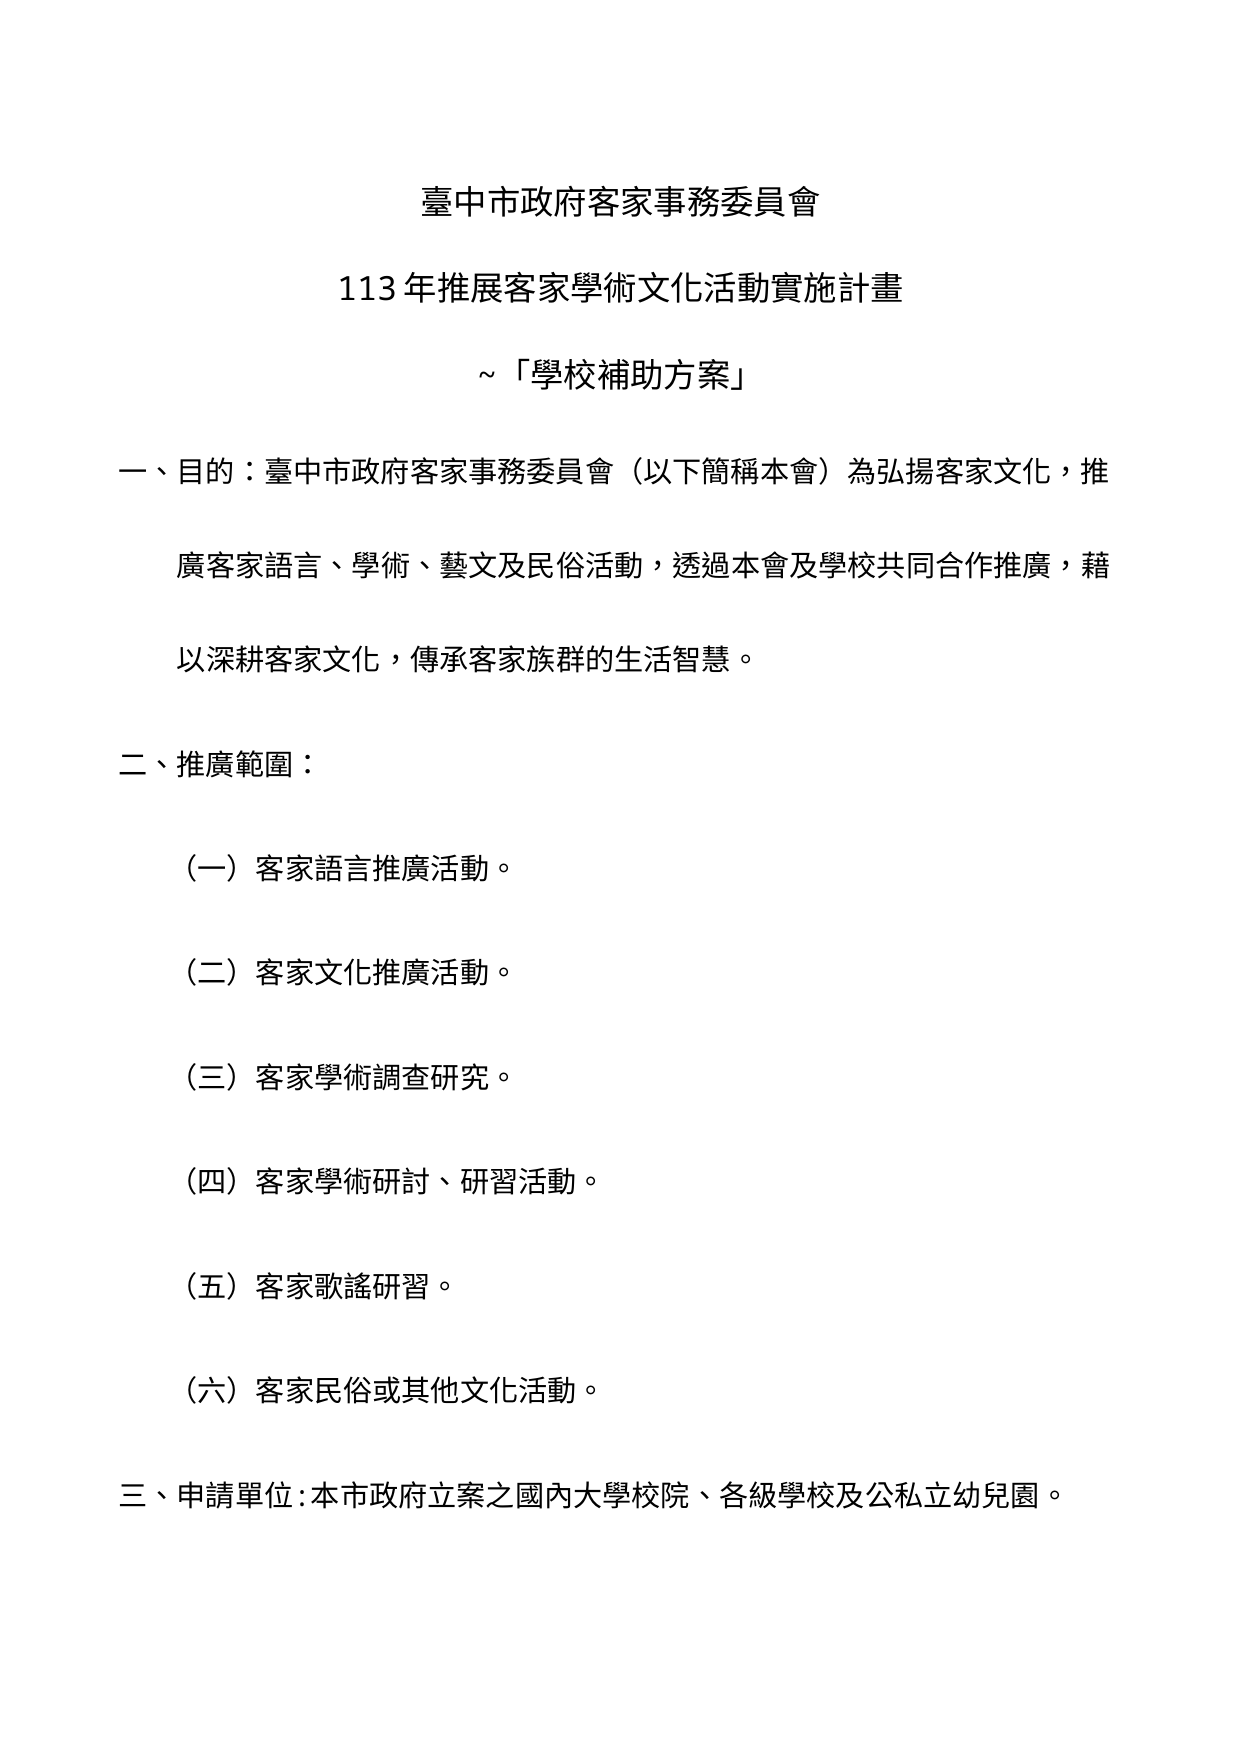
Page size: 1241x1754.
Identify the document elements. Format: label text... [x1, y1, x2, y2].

text 臺中市政府客家事務委員會 [118, 158, 1122, 221]
text （三）客家學術調查研究。 [168, 1034, 1072, 1096]
text （二）客家文化推廣活動。 [168, 929, 1072, 992]
text ~「學校補助方案」 [118, 331, 1122, 394]
text （五）客家歌謠研習。 [168, 1243, 1072, 1305]
text （四）客家學術研討、研習活動。 [168, 1138, 1072, 1201]
text （六）客家民俗或其他文化活動。 [168, 1347, 1072, 1410]
text 113年推展客家學術文化活動實施計畫 [118, 245, 1122, 307]
text 二、推廣範圍： [118, 721, 1122, 783]
text 一、目的：臺中市政府客家事務委員會（以下簡稱本會）為弘揚客家文化，推廣客家語言、學術、藝文及民俗活動，透過本會及學校共同合作推廣，藉以深耕客家文化，傳承客家族群的生活智慧。 [118, 428, 1122, 678]
text 三、申請單位:本市政府立案之國內大學校院、各級學校及公私立幼兒園。 [118, 1452, 1122, 1514]
text （一）客家語言推廣活動。 [168, 825, 1072, 887]
